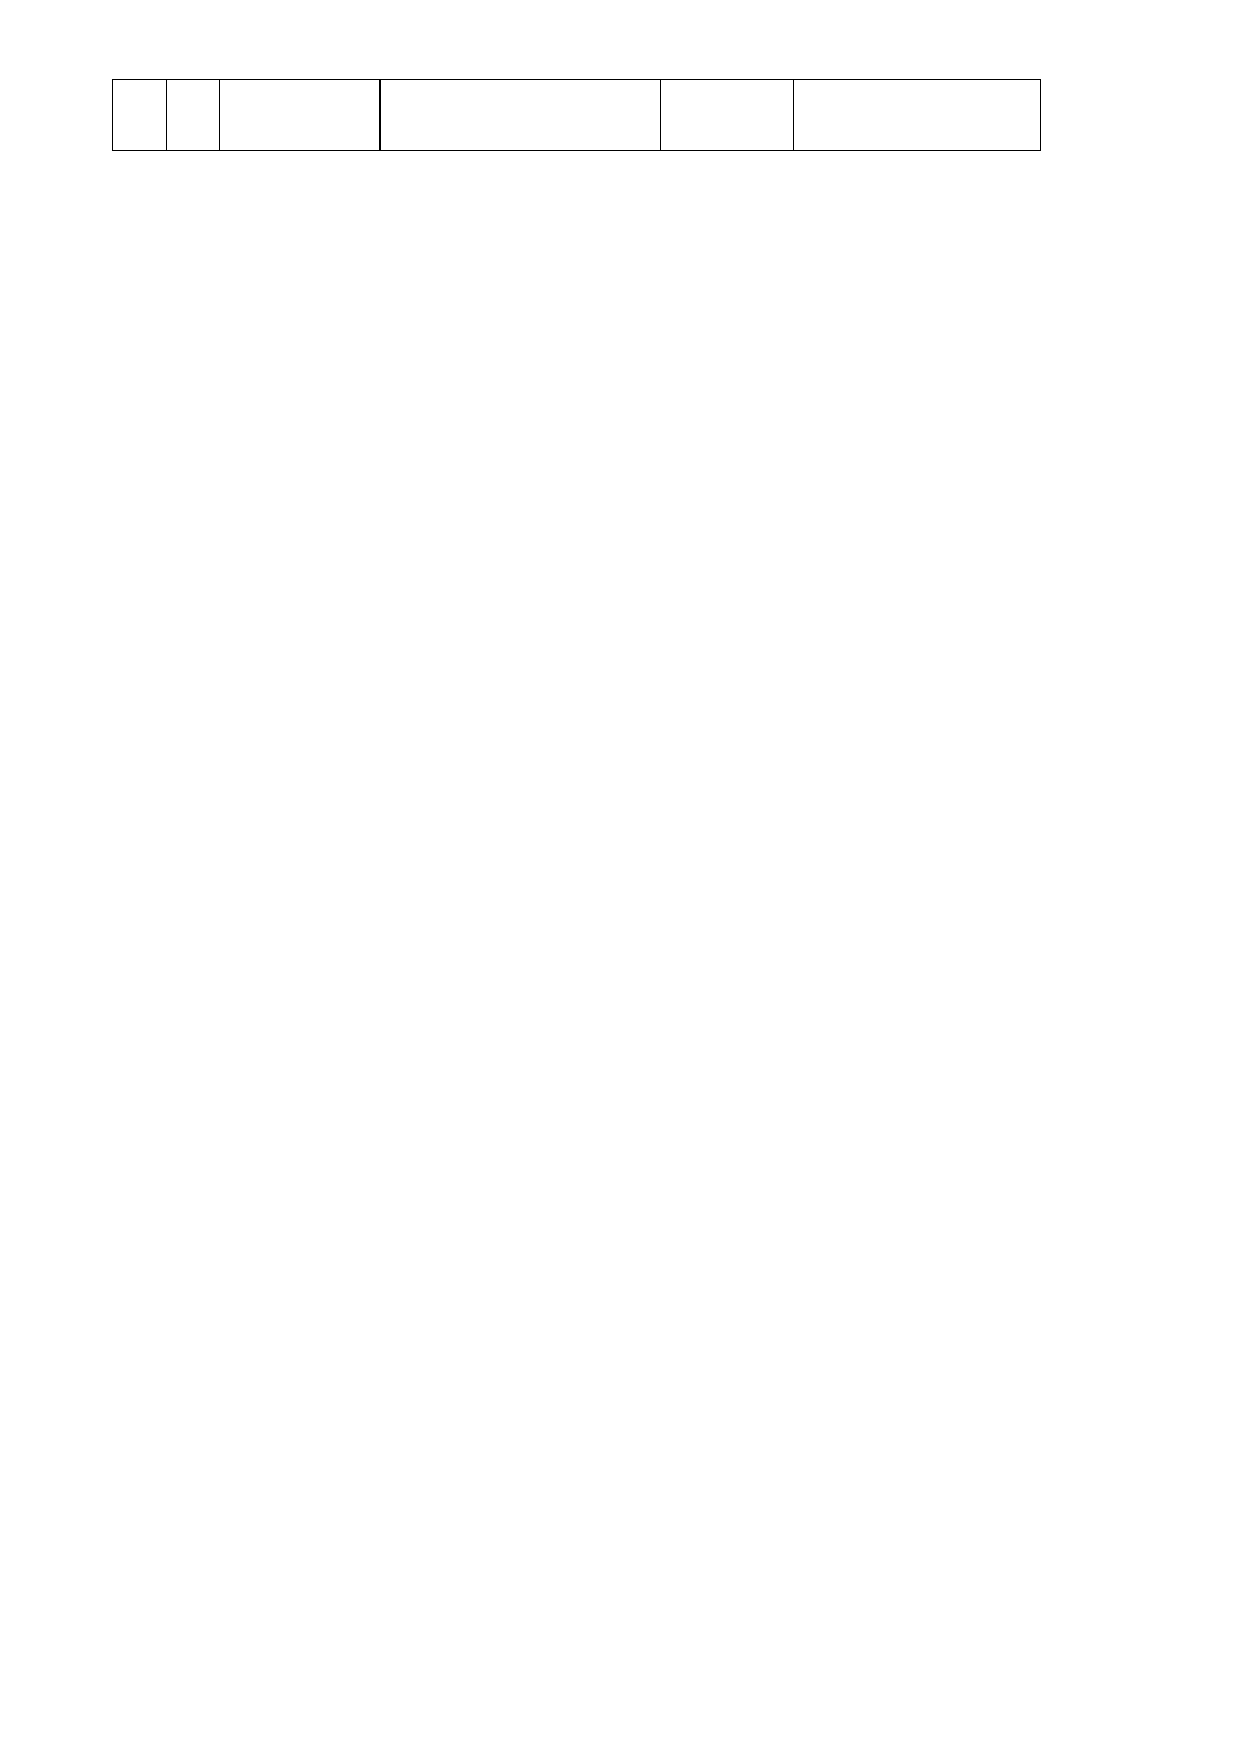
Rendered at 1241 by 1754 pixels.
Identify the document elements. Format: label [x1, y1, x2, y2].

table_cell [113, 80, 166, 150]
table_cell [220, 80, 379, 150]
table_cell [167, 80, 219, 150]
table_cell [381, 80, 660, 150]
table_cell [794, 80, 1040, 150]
table_cell [661, 80, 793, 150]
